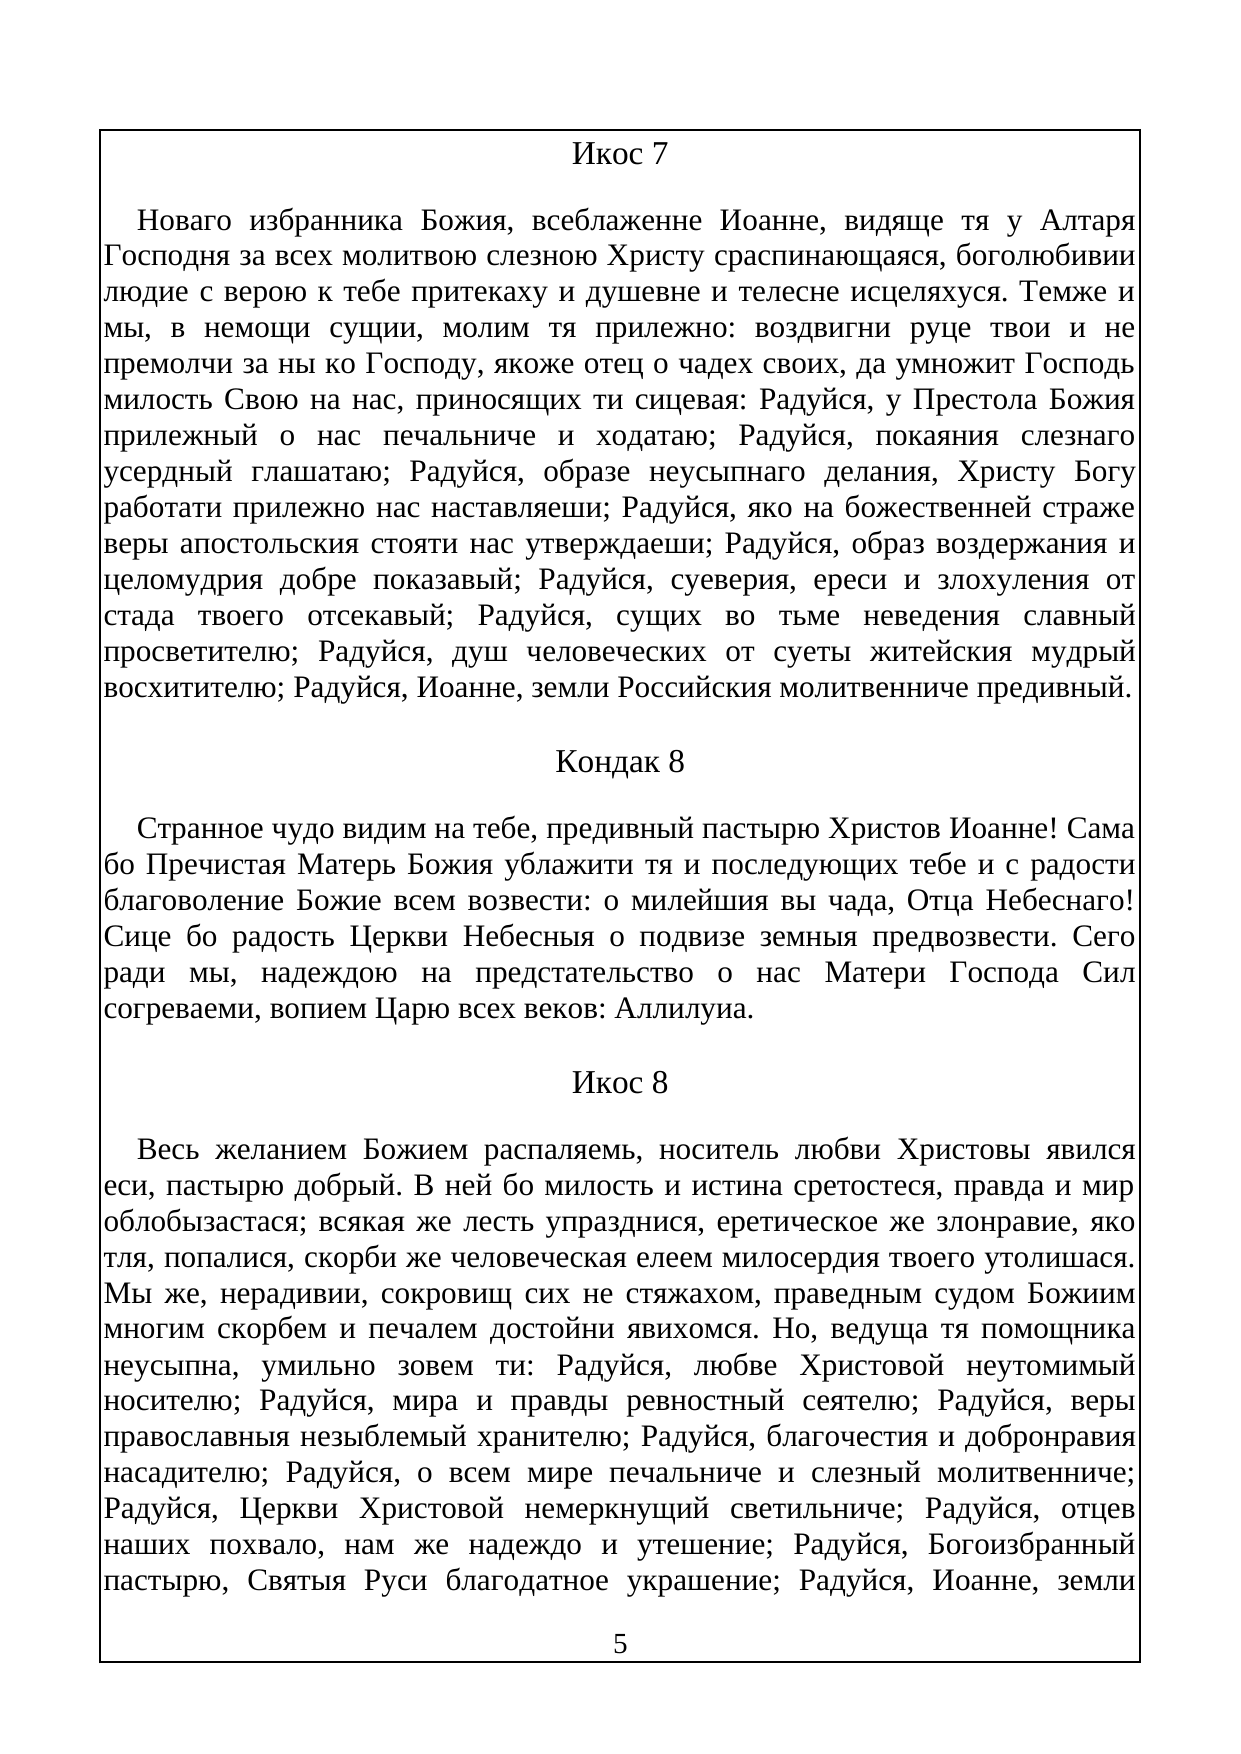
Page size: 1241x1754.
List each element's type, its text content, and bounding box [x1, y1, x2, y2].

subtitle Кондак 8 [103, 741, 1137, 780]
subtitle Икос 7 [103, 133, 1137, 171]
text Весь желанием Божием распаляемь, носитель любви Христовы явился еси, пастырю добрый. В ней бо милость и истина сретостеся, правда и мир облобызастася; всякая же лесть упразднися, еретическое же злонравие, яко тля, попалися, скорби же человеческая елеем милосердия твоего утолишася. Мы же, нерадивии, сокровищ сих не стяжахом, праведным судом Божиим многим скорбем и печалем достойни явихомся. Но, ведуща тя помощника неусыпна, умильно зовем ти: Радуйся, любве Христовой неутомимый носителю; Радуйся, мира и правды ревностный сеятелю; Радуйся, веры православныя незыблемый хранителю; Радуйся, благочестия и добронравия насадителю; Радуйся, о всем мире печальниче и слезный молитвенниче; Радуйся, Церкви Христовой немеркнущий светильниче; Радуйся, отцев наших похвало, нам же надеждо и утешение; Радуйся, Богоизбранный пастырю, Святыя Руси благодатное украшение; Радуйся, Иоанне, земли [103, 1130, 1137, 1597]
text Новаго избранника Божия, всеблаженне Иоанне, видяще тя у Алтаря Господня за всех молитвою слезною Христу сраспинающаяся, боголюбивии людие с верою к тебе притекаху и душевне и телесне исцеляхуся. Темже и мы, в немощи сущии, молим тя прилежно: воздвигни руце твои и не премолчи за ны ко Господу, якоже отец о чадех своих, да умножит Господь милость Свою на нас, приносящих ти сицевая: Радуйся, у Престола Божия прилежный о нас печальниче и ходатаю; Радуйся, покаяния слезнаго усердный глашатаю; Радуйся, образе неусыпнаго делания, Христу Богу работати прилежно нас наставляеши; Радуйся, яко на божественней страже веры апостольския стояти нас утверждаеши; Радуйся, образ воздержания и целомудрия добре показавый; Радуйся, суеверия, ереси и злохуления от стада твоего отсекавый; Радуйся, сущих во тьме неведения славный просветителю; Радуйся, душ человеческих от суеты житейския мудрый восхитителю; Радуйся, Иоанне, земли Российския молитвенниче предивный. [103, 201, 1137, 704]
subtitle Икос 8 [103, 1062, 1137, 1101]
text Странное чудо видим на тебе, предивный пастырю Христов Иоанне! Сама бо Пречистая Матерь Божия ублажити тя и последующих тебе и с радости благоволение Божие всем возвести: о милейшия вы чада, Отца Небеснаго! Сице бо радость Церкви Небесныя о подвизе земныя предвозвести. Сего ради мы, надеждою на предстательство о нас Матери Господа Сил согреваеми, вопием Царю всех веков: Аллилуиа. [103, 809, 1137, 1025]
